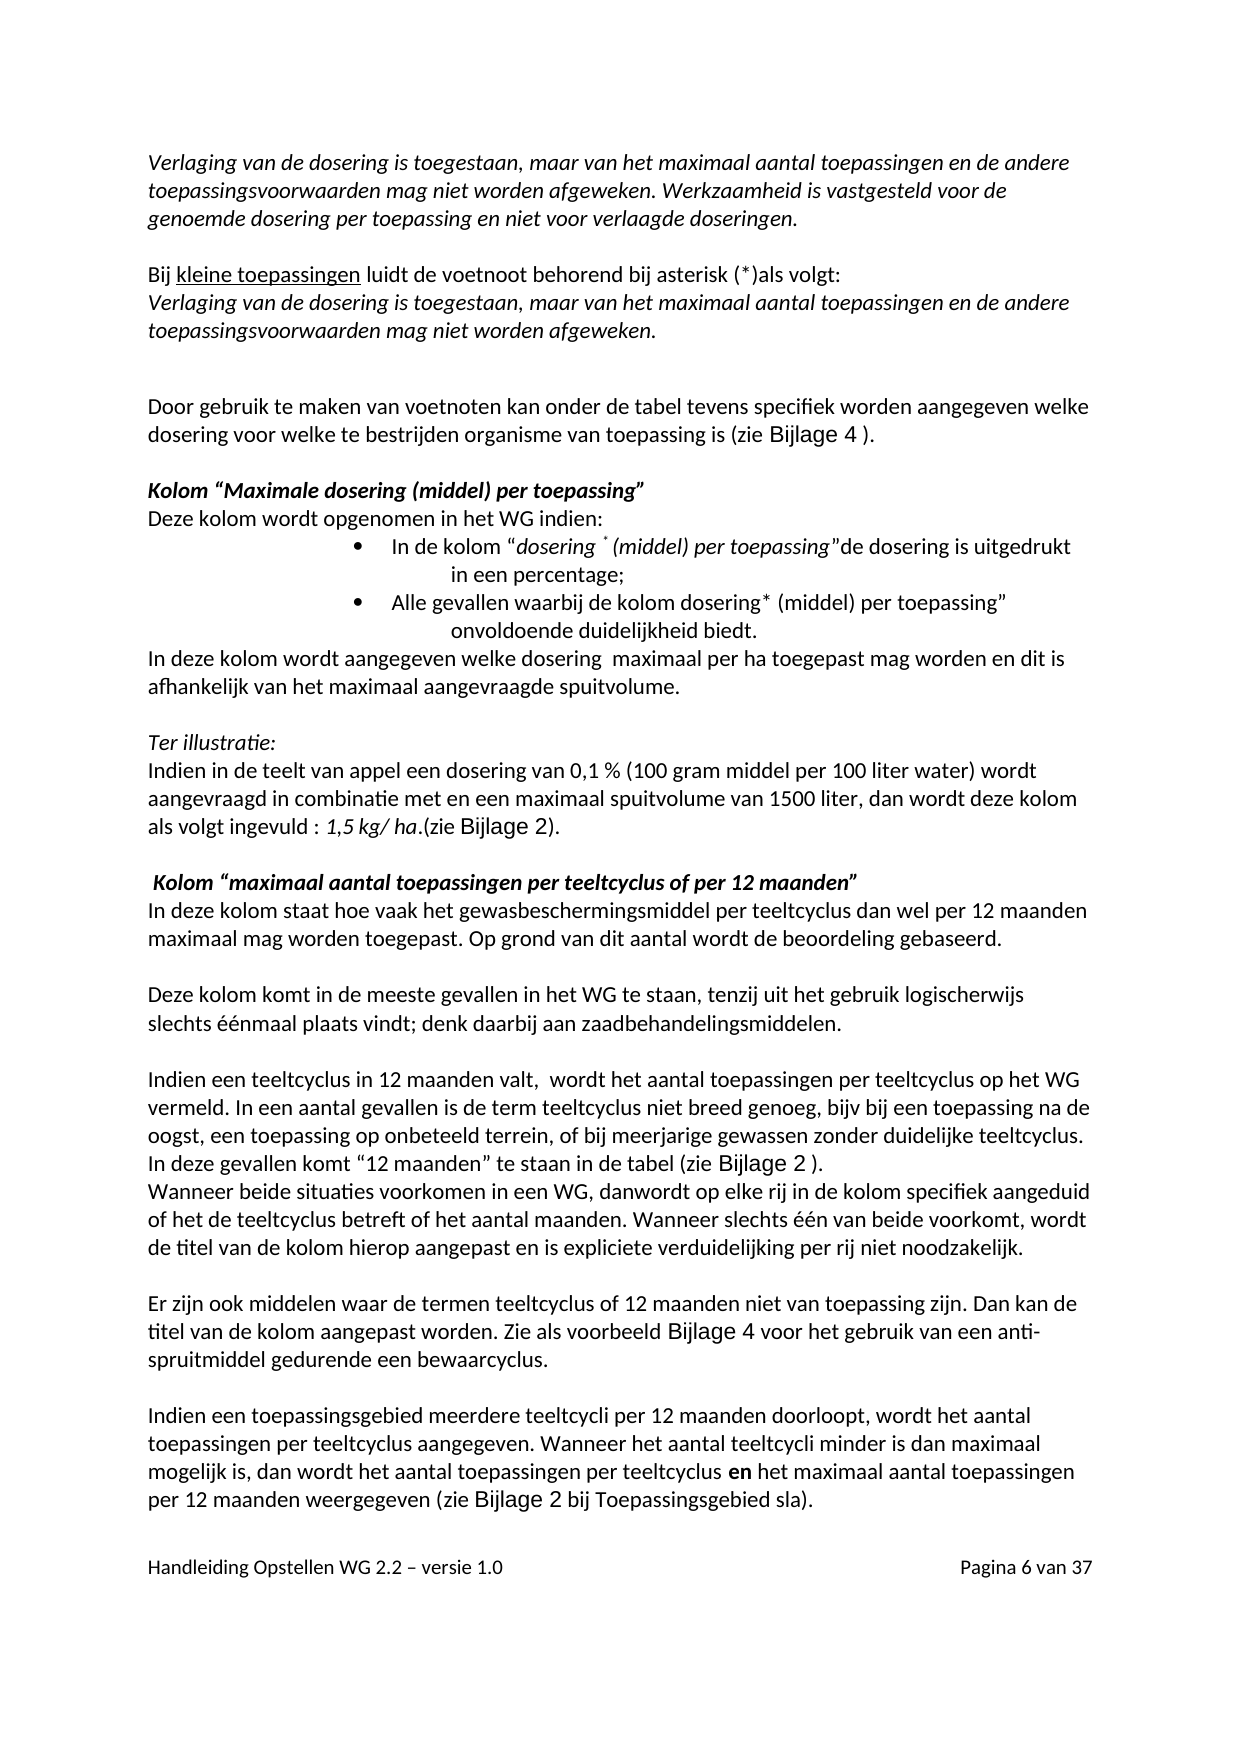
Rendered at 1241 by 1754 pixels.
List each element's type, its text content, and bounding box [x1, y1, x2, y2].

text Wanneer beide situaties voorkomen in een WG, danwordt op elke rij in de kolom specifiek aangeduid of het de teeltcyclus betreft of het aantal maanden. Wanneer slechts één van beide voorkomt, wordt de titel van de kolom hierop aangepast en is expliciete verduidelijking per rij niet noodzakelijk. [148, 1177, 1092, 1261]
text Ter illustratie: [148, 728, 1092, 756]
text Bij kleine toepassingen luidt de voetnoot behorend bij asterisk (*)als volgt: [148, 260, 1092, 288]
text Indien een teeltcyclus in 12 maanden valt, wordt het aantal toepassingen per teeltcyclus op het WG vermeld. In een aantal gevallen is de term teeltcyclus niet breed genoeg, bijv bij een toepassing na de oogst, een toepassing op onbeteeld terrein, of bij meerjarige gewassen zonder duidelijke teeltcyclus. In deze gevallen komt “12 maanden” te staan in de tabel (zie Bijlage 2 ). [148, 1065, 1092, 1177]
list In de kolom “dosering * (middel) per toepassing”de dosering is uitgedrukt in een percentage; [354, 532, 1092, 588]
text Deze kolom wordt opgenomen in het WG indien: [148, 504, 1092, 532]
text Door gebruik te maken van voetnoten kan onder de tabel tevens specifiek worden aangegeven welke dosering voor welke te bestrijden organisme van toepassing is (zie Bijlage 4 ). [148, 392, 1092, 448]
text Er zijn ook middelen waar de termen teeltcyclus of 12 maanden niet van toepassing zijn. Dan kan de titel van de kolom aangepast worden. Zie als voorbeeld Bijlage 4 voor het gebruik van een anti-spruitmiddel gedurende een bewaarcyclus. [148, 1289, 1092, 1373]
text Verlaging van de dosering is toegestaan, maar van het maximaal aantal toepassingen en de andere toepassingsvoorwaarden mag niet worden afgeweken. [148, 288, 1092, 344]
text Indien in de teelt van appel een dosering van 0,1 % (100 gram middel per 100 liter water) wordt aangevraagd in combinatie met en een maximaal spuitvolume van 1500 liter, dan wordt deze kolom als volgt ingevuld : 1,5 kg/ ha.(zie Bijlage 2). [148, 756, 1092, 841]
list Alle gevallen waarbij de kolom dosering* (middel) per toepassing” onvoldoende duidelijkheid biedt. [354, 588, 1092, 644]
subtitle Kolom “maximaal aantal toepassingen per teeltcyclus of per 12 maanden” [148, 868, 1092, 897]
text In deze kolom wordt aangegeven welke dosering maximaal per ha toegepast mag worden en dit is afhankelijk van het maximaal aangevraagde spuitvolume. [148, 644, 1092, 700]
subtitle Kolom “Maximale dosering (middel) per toepassing” [148, 476, 1092, 504]
text Verlaging van de dosering is toegestaan, maar van het maximaal aantal toepassingen en de andere toepassingsvoorwaarden mag niet worden afgeweken. Werkzaamheid is vastgesteld voor de genoemde dosering per toepassing en niet voor verlaagde doseringen. [148, 148, 1092, 232]
text Indien een toepassingsgebied meerdere teeltcycli per 12 maanden doorloopt, wordt het aantal toepassingen per teeltcyclus aangegeven. Wanneer het aantal teeltcycli minder is dan maximaal mogelijk is, dan wordt het aantal toepassingen per teeltcyclus en het maximaal aantal toepassingen per 12 maanden weergegeven (zie Bijlage 2 bij Toepassingsgebied sla). [148, 1401, 1092, 1513]
text In deze kolom staat hoe vaak het gewasbeschermingsmiddel per teeltcyclus dan wel per 12 maanden maximaal mag worden toegepast. Op grond van dit aantal wordt de beoordeling gebaseerd. [148, 897, 1092, 953]
text Deze kolom komt in de meeste gevallen in het WG te staan, tenzij uit het gebruik logischerwijs slechts éénmaal plaats vindt; denk daarbij aan zaadbehandelingsmiddelen. [148, 981, 1092, 1037]
